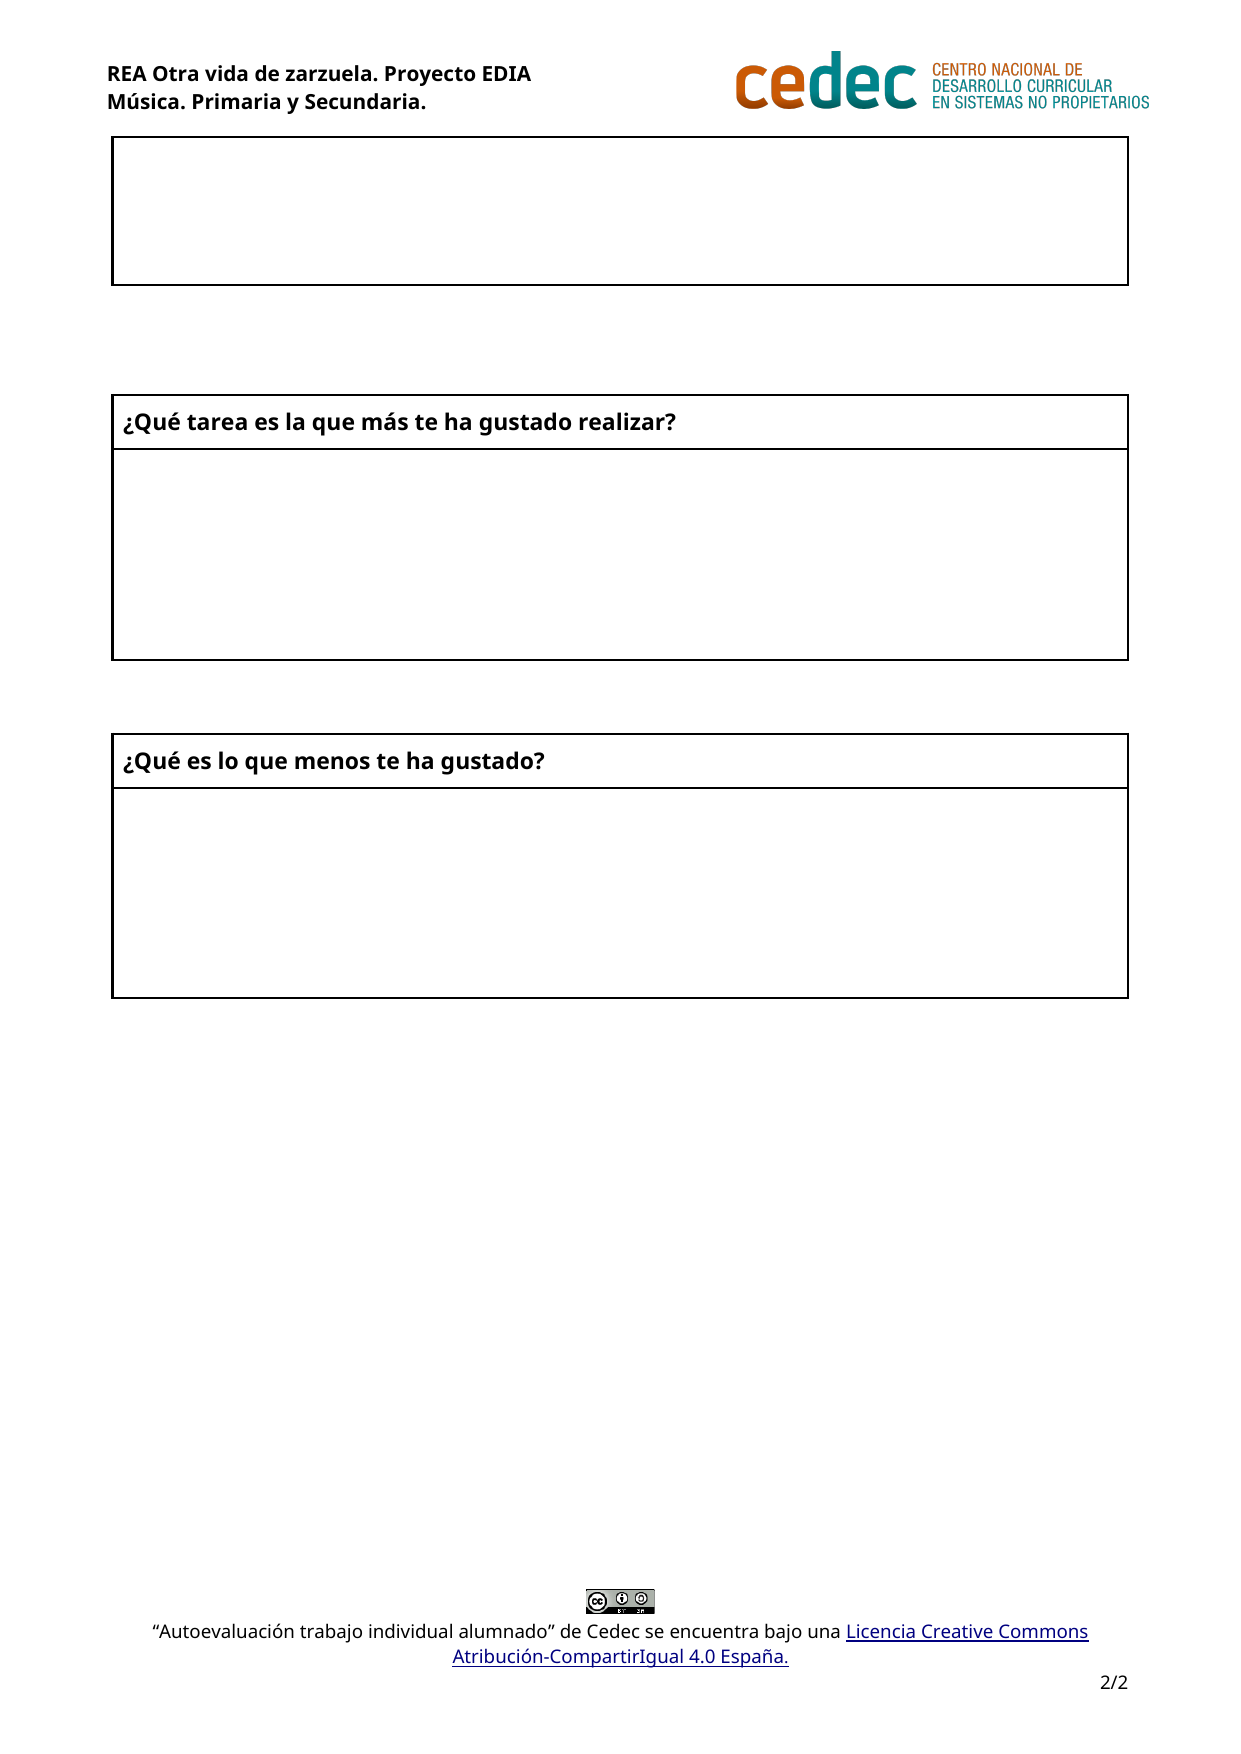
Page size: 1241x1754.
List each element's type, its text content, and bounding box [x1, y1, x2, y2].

table_cell [114, 789, 1127, 997]
table_cell [114, 450, 1127, 658]
picture [586, 1589, 655, 1614]
table_header ¿Qué tarea es la que más te ha gustado realizar? [114, 396, 1127, 448]
picture [736, 51, 1149, 109]
table_cell [114, 138, 1127, 284]
table_header ¿Qué es lo que menos te ha gustado? [114, 735, 1127, 787]
